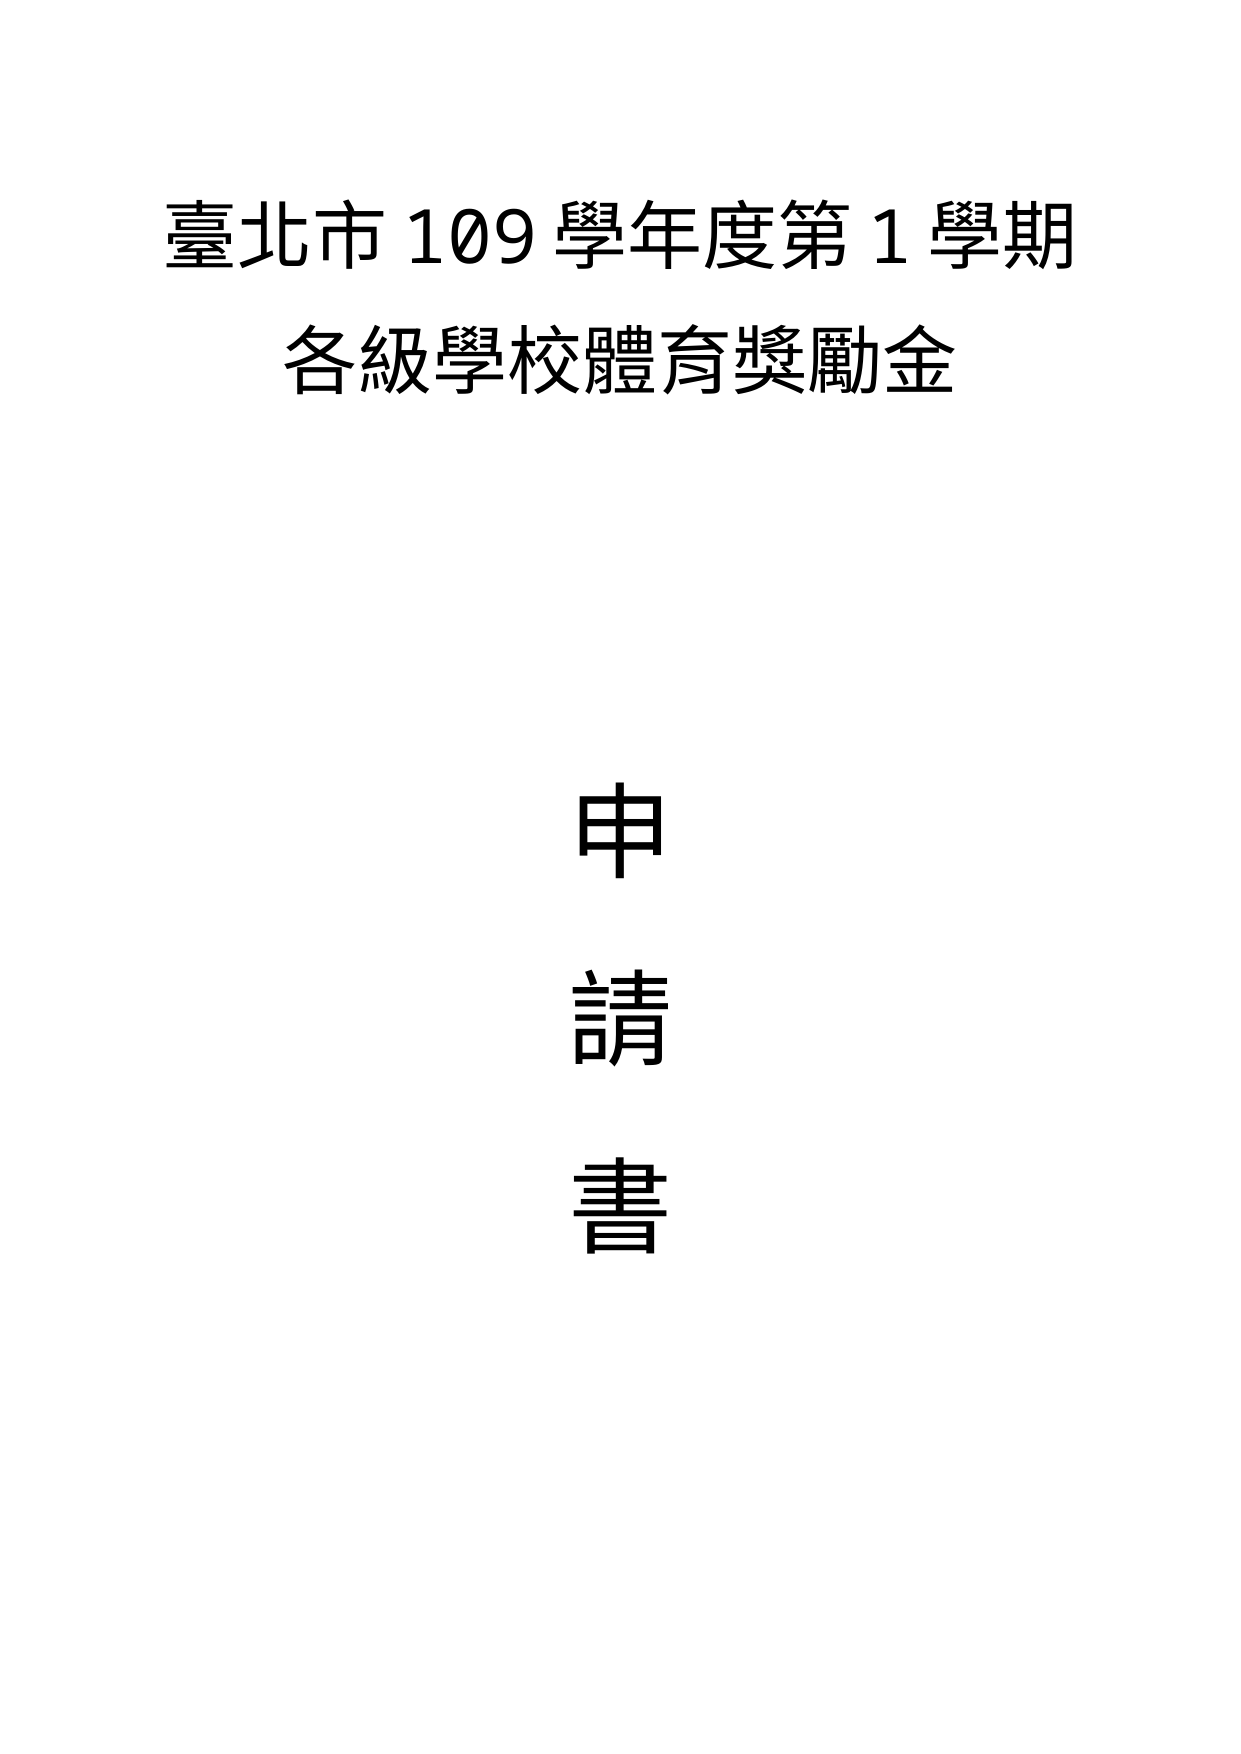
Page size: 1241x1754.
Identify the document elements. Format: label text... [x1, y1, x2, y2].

text 請 [148, 908, 1092, 1096]
text 書 [148, 1096, 1092, 1283]
text 申 [148, 721, 1092, 908]
text 臺北市109學年度第1學期各級學校體育獎勵金 [148, 158, 1092, 408]
